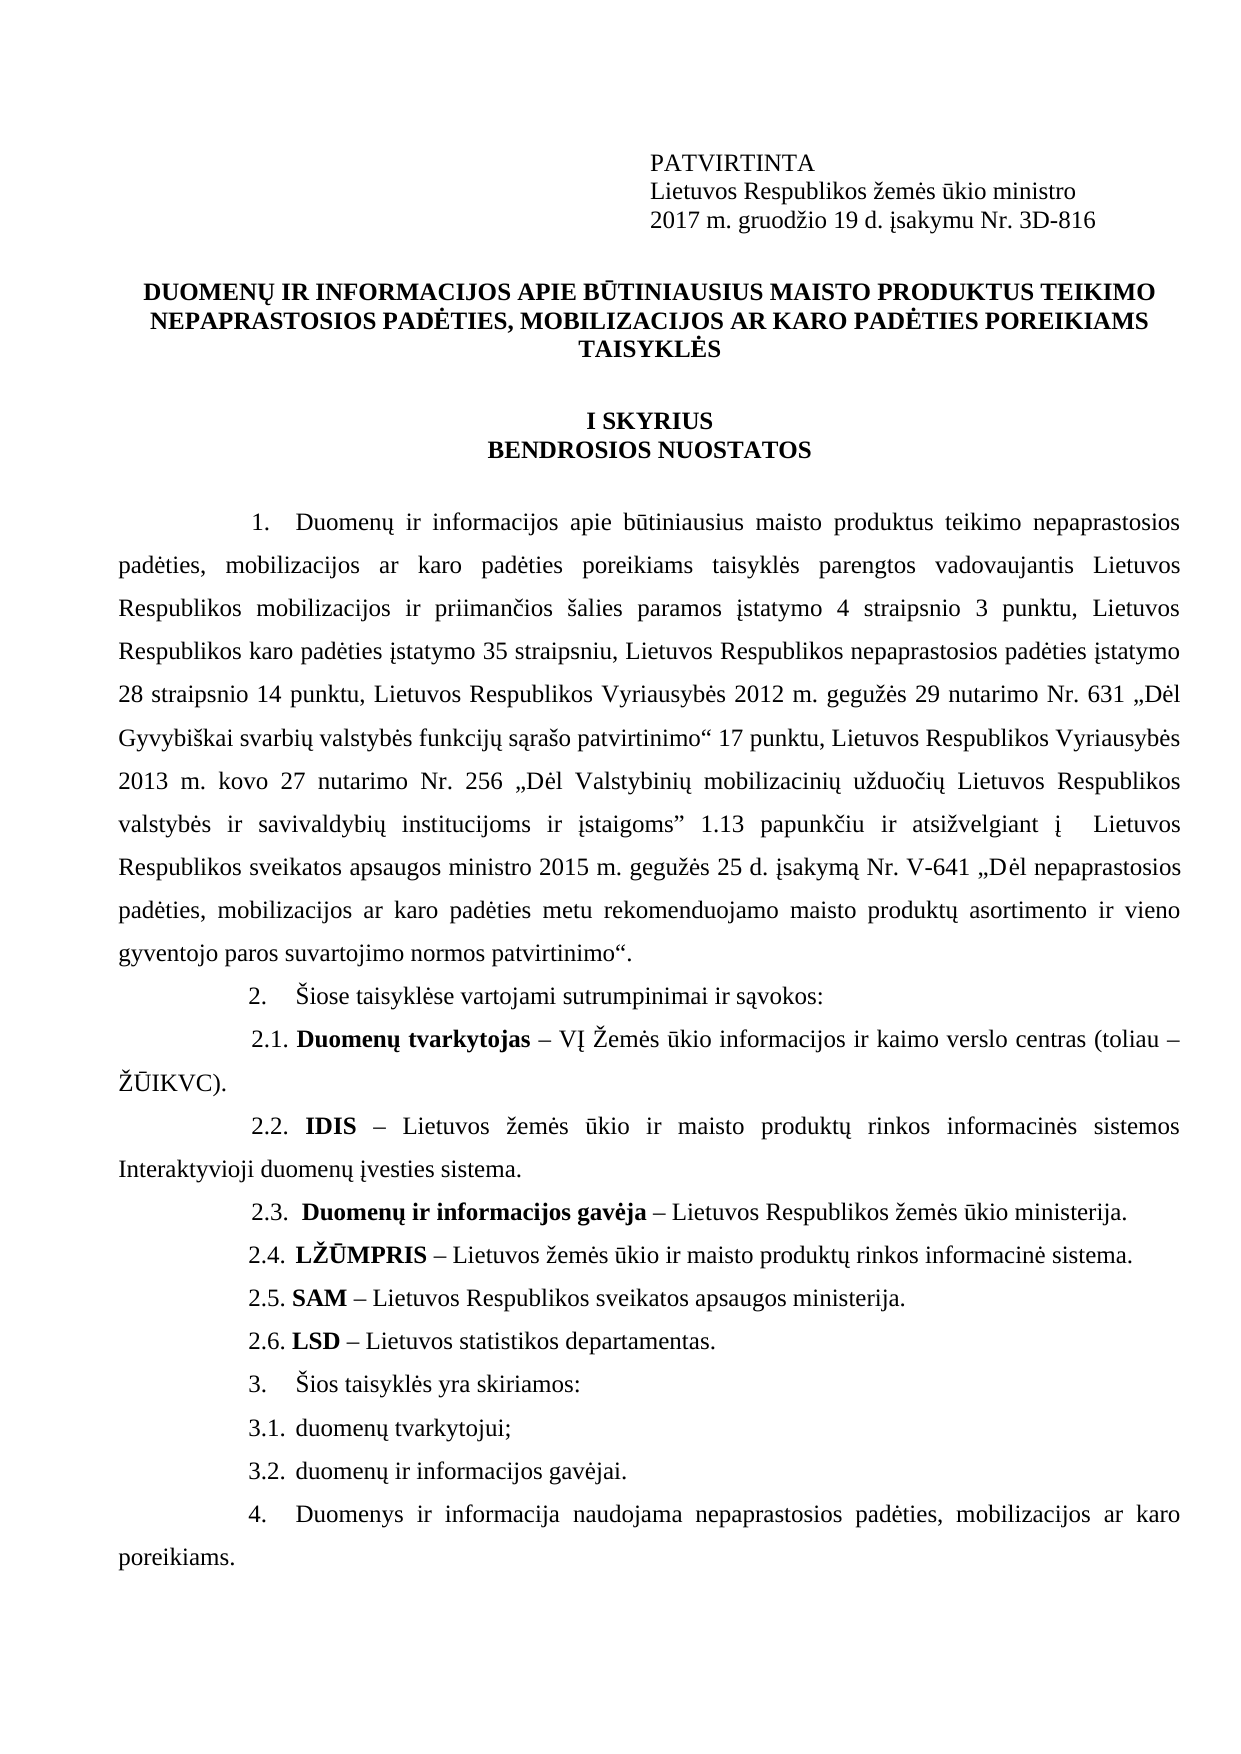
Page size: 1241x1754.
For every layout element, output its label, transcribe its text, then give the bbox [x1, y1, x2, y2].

text Lietuvos Respublikos žemės ūkio ministro [650, 176, 1181, 205]
text 3.2. duomenų ir informacijos gavėjai. [118, 1456, 1181, 1484]
text 3.1. duomenų tvarkytojui; [118, 1413, 1181, 1441]
text PATVIRTINTA [650, 148, 1181, 176]
text 2017 m. gruodžio 19 d. įsakymu Nr. 3D-816 [650, 205, 1181, 234]
text I SKYRIUS [118, 406, 1181, 435]
text 2.5. SAM – Lietuvos Respublikos sveikatos apsaugos ministerija. [118, 1283, 1181, 1312]
text 2.1. Duomenų tvarkytojas – VĮ Žemės ūkio informacijos ir kaimo verslo centras (toliau – ŽŪIKVC). [118, 1024, 1181, 1096]
text 4. Duomenys ir informacija naudojama nepaprastosios padėties, mobilizacijos ar karo poreikiams. [118, 1499, 1181, 1571]
text 2.2. IDIS – Lietuvos žemės ūkio ir maisto produktų rinkos informacinės sistemos Interaktyvioji duomenų įvesties sistema. [118, 1111, 1181, 1183]
text 2.3. Duomenų ir informacijos gavėja – Lietuvos Respublikos žemės ūkio ministerija. [118, 1197, 1181, 1226]
text 2. Šiose taisyklėse vartojami sutrumpinimai ir sąvokos: [118, 981, 1181, 1010]
text 3. Šios taisyklės yra skiriamos: [118, 1369, 1181, 1398]
text 2.4. LŽŪMPRIS – Lietuvos žemės ūkio ir maisto produktų rinkos informacinė sistema. [118, 1240, 1181, 1269]
text Bendrosios Nuostatos [118, 435, 1181, 464]
text 2.6. LSD – Lietuvos statistikos departamentas. [118, 1326, 1181, 1355]
text DUOMENŲ IR INFORMACIJOS APIE būtiniausiUS maisto produktUS TEIKIMO nepaprastosios padėties, mobilizacijos ar karo padėties POREIKIAMS TAISYKLĖS [118, 277, 1181, 363]
text 1. Duomenų ir informacijos apie būtiniausius maisto produktus teikimo nepaprastosios padėties, mobilizacijos ar karo padėties poreikiams taisyklės parengtos vadovaujantis Lietuvos Respublikos mobilizacijos ir priimančios šalies paramos įstatymo 4 straipsnio 3 punktu, Lietuvos Respublikos karo padėties įstatymo 35 straipsniu, Lietuvos Respublikos nepaprastosios padėties įstatymo 28 straipsnio 14 punktu, Lietuvos Respublikos Vyriausybės 2012 m. gegužės 29 nutarimo Nr. 631 „Dėl Gyvybiškai svarbių valstybės funkcijų sąrašo patvirtinimo“ 17 punktu, Lietuvos Respublikos Vyriausybės 2013 m. kovo 27 nutarimo Nr. 256 „Dėl Valstybinių mobilizacinių užduočių Lietuvos Respublikos valstybės ir savivaldybių institucijoms ir įstaigoms” 1.13 papunkčiu ir atsižvelgiant į Lietuvos Respublikos sveikatos apsaugos ministro 2015 m. gegužės 25 d. įsakymą Nr. V-641 „Dėl nepaprastosios padėties, mobilizacijos ar karo padėties metu rekomenduojamo maisto produktų asortimento ir vieno gyventojo paros suvartojimo normos patvirtinimo“. [118, 507, 1181, 967]
